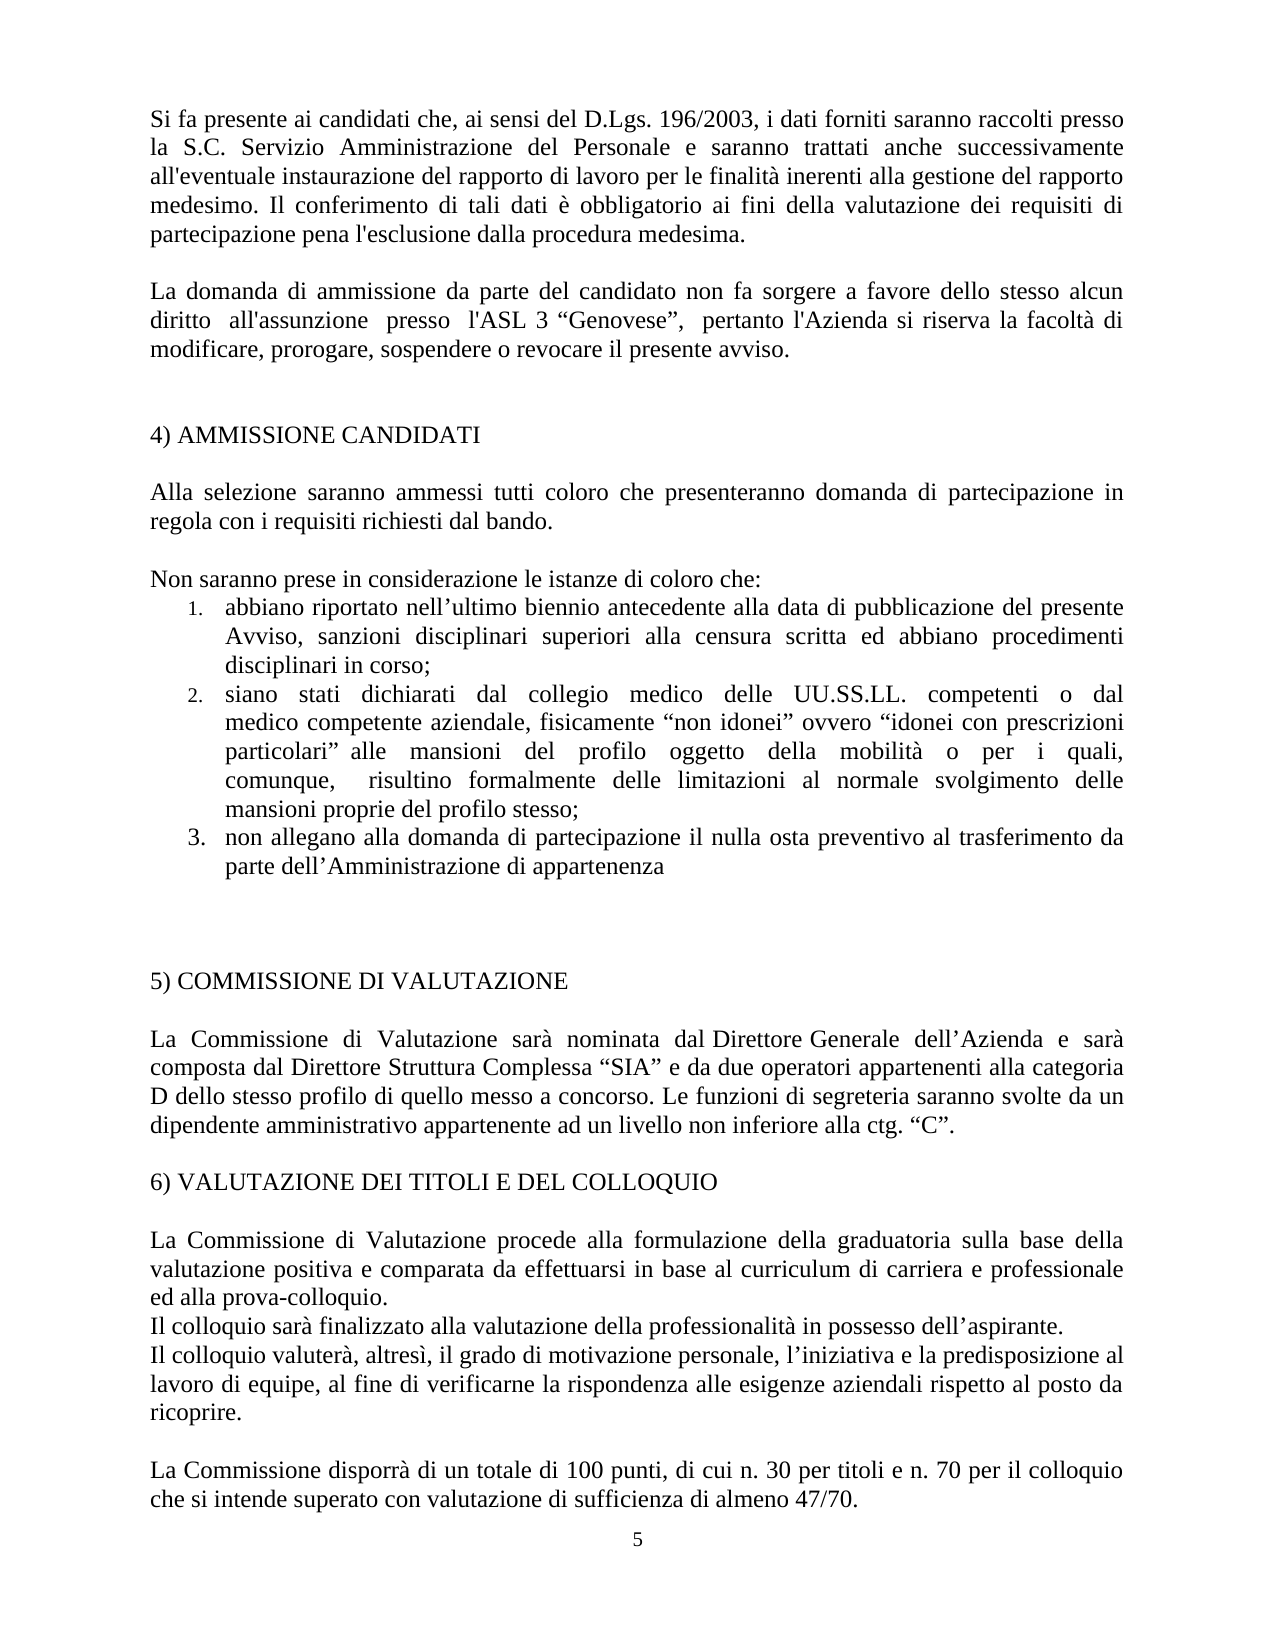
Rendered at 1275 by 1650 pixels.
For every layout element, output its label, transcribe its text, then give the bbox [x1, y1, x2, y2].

text La Commissione di Valutazione procede alla formulazione della graduatoria sulla base della valutazione positiva e comparata da effettuarsi in base al curriculum di carriera e professionale ed alla prova-colloquio. [150, 1225, 1125, 1311]
list abbiano riportato nell’ultimo biennio antecedente alla data di pubblicazione del presente Avviso, sanzioni disciplinari superiori alla censura scritta ed abbiano procedimenti disciplinari in corso; [187, 592, 1125, 679]
text La Commissione disporrà di un totale di 100 punti, di cui n. 30 per titoli e n. 70 per il colloquio che si intende superato con valutazione di sufficienza di almeno 47/70. [150, 1455, 1125, 1512]
text Il colloquio sarà finalizzato alla valutazione della professionalità in possesso dell’aspirante. [150, 1311, 1125, 1340]
text La Commissione di Valutazione sarà nominata dal Direttore Generale dell’Azienda e sarà composta dal Direttore Struttura Complessa “SIA” e da due operatori appartenenti alla categoria D dello stesso profilo di quello messo a concorso. Le funzioni di segreteria saranno svolte da un dipendente amministrativo appartenente ad un livello non inferiore alla ctg. “C”. [150, 1024, 1125, 1139]
text Alla selezione saranno ammessi tutti coloro che presenteranno domanda di partecipazione in regola con i requisiti richiesti dal bando. [150, 477, 1125, 535]
text La domanda di ammissione da parte del candidato non fa sorgere a favore dello stesso alcun diritto all'assunzione presso l'ASL 3 “Genovese”, pertanto l'Azienda si riserva la facoltà di modificare, prorogare, sospendere o revocare il presente avviso. [150, 276, 1125, 362]
list siano stati dichiarati dal collegio medico delle UU.SS.LL. competenti o dal medico competente aziendale, fisicamente “non idonei” ovvero “idonei con prescrizioni particolari” alle mansioni del profilo oggetto della mobilità o per i quali, comunque, risultino formalmente delle limitazioni al normale svolgimento delle mansioni proprie del profilo stesso; [187, 679, 1125, 822]
list non allegano alla domanda di partecipazione il nulla osta preventivo al trasferimento da parte dell’Amministrazione di appartenenza [187, 822, 1125, 880]
text 6) VALUTAZIONE DEI TITOLI E DEL COLLOQUIO [150, 1167, 1125, 1196]
text 4) AMMISSIONE CANDIDATI [150, 420, 1125, 449]
text Non saranno prese in considerazione le istanze di coloro che: [150, 564, 1125, 592]
text Il colloquio valuterà, altresì, il grado di motivazione personale, l’iniziativa e la predisposizione al lavoro di equipe, al fine di verificarne la rispondenza alle esigenze aziendali rispetto al posto da ricoprire. [150, 1340, 1125, 1426]
text Si fa presente ai candidati che, ai sensi del D.Lgs. 196/2003, i dati forniti saranno raccolti presso la S.C. Servizio Amministrazione del Personale e saranno trattati anche successivamente all'eventuale instaurazione del rapporto di lavoro per le finalità inerenti alla gestione del rapporto medesimo. Il conferimento di tali dati è obbligatorio ai fini della valutazione dei requisiti di partecipazione pena l'esclusione dalla procedura medesima. [150, 104, 1125, 247]
text 5) COMMISSIONE DI VALUTAZIONE [150, 966, 1125, 995]
